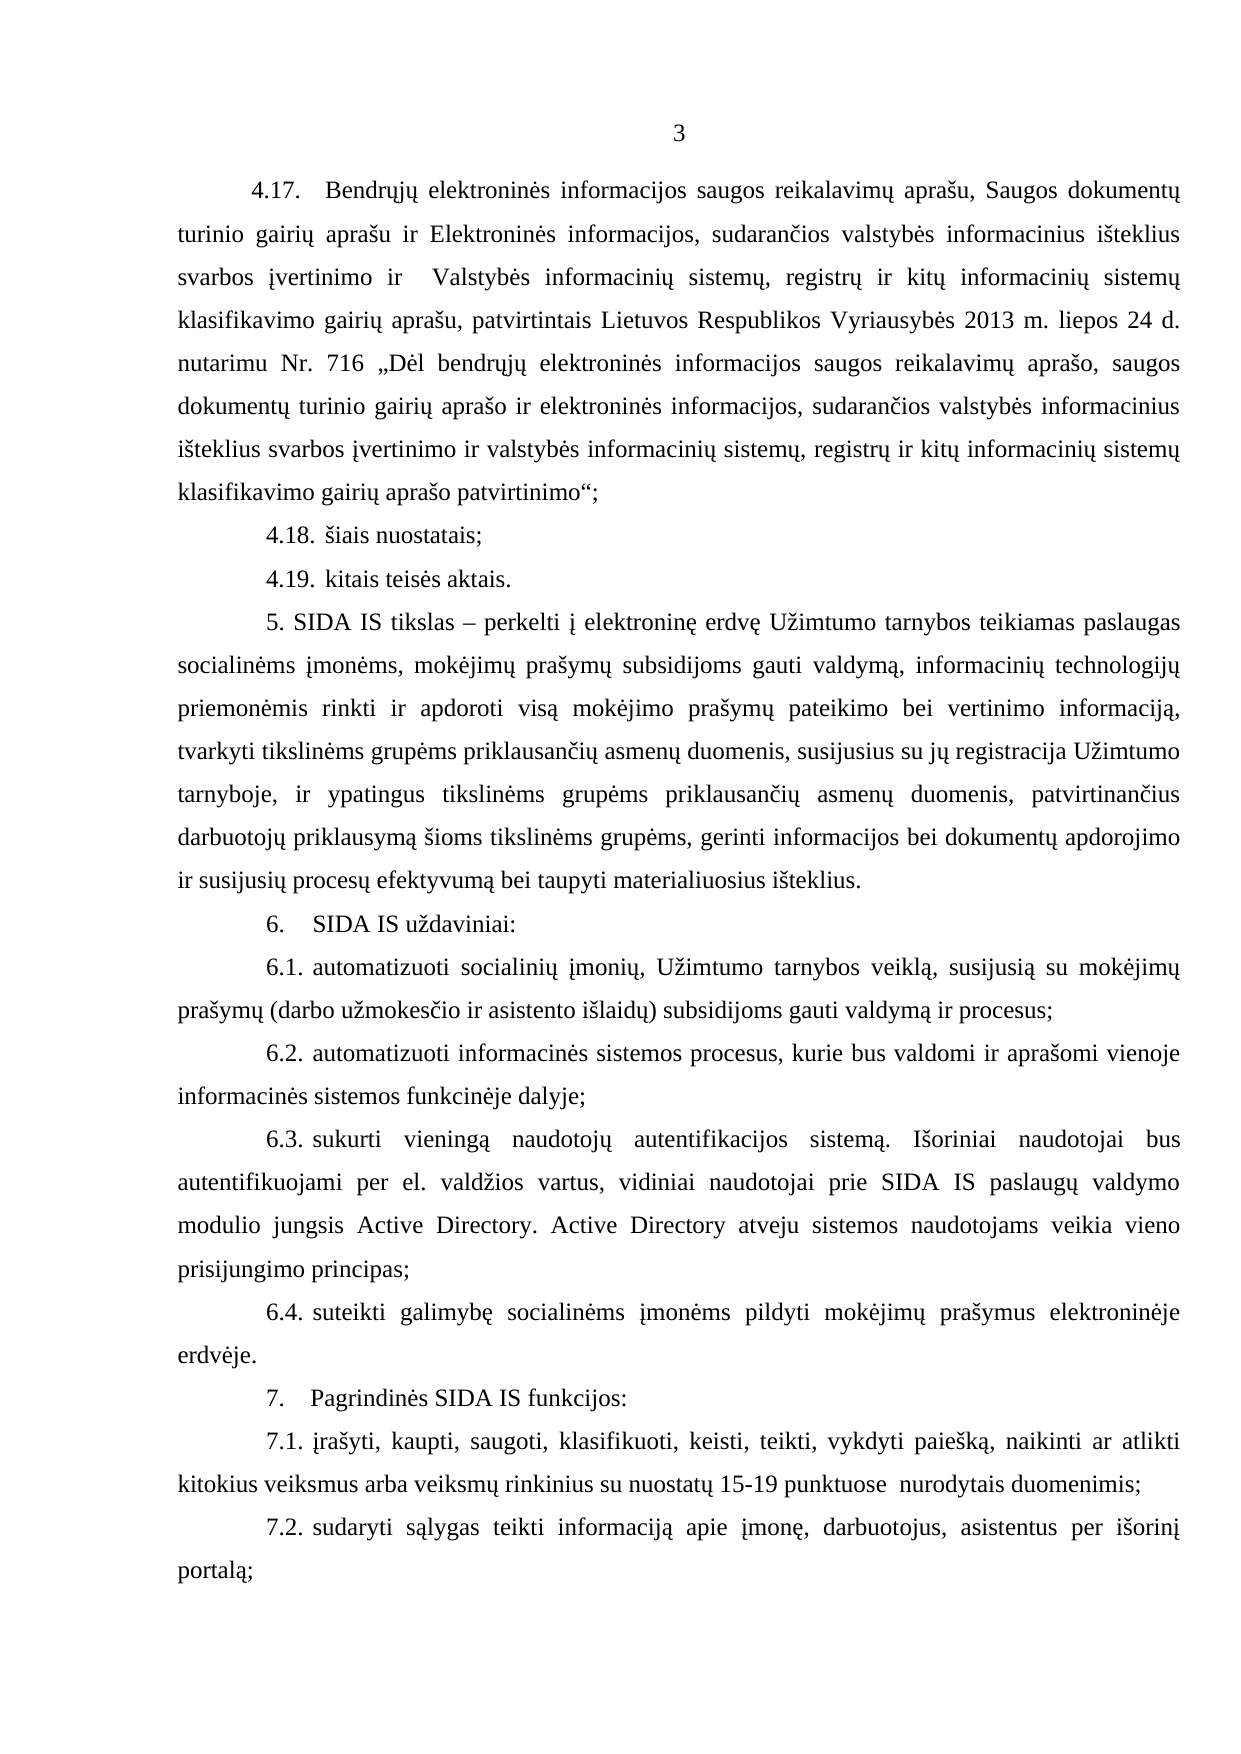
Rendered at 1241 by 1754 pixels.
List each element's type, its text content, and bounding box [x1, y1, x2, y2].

text 4.18. šiais nuostatais; [266, 521, 1181, 549]
text 7.2. sudaryti sąlygas teikti informaciją apie įmonę, darbuotojus, asistentus per išorinį portalą; [177, 1512, 1181, 1584]
text 4.19. kitais teisės aktais. [266, 564, 1181, 592]
text 6.1. automatizuoti socialinių įmonių, Užimtumo tarnybos veiklą, susijusią su mokėjimų prašymų (darbo užmokesčio ir asistento išlaidų) subsidijoms gauti valdymą ir procesus; [177, 952, 1181, 1024]
text 5. SIDA IS tikslas – perkelti į elektroninę erdvę Užimtumo tarnybos teikiamas paslaugas socialinėms įmonėms, mokėjimų prašymų subsidijoms gauti valdymą, informacinių technologijų priemonėmis rinkti ir apdoroti visą mokėjimo prašymų pateikimo bei vertinimo informaciją, tvarkyti tikslinėms grupėms priklausančių asmenų duomenis, susijusius su jų registracija Užimtumo tarnyboje, ir ypatingus tikslinėms grupėms priklausančių asmenų duomenis, patvirtinančius darbuotojų priklausymą šioms tikslinėms grupėms, gerinti informacijos bei dokumentų apdorojimo ir susijusių procesų efektyvumą bei taupyti materialiuosius išteklius. [177, 607, 1181, 894]
text 6.3. sukurti vieningą naudotojų autentifikacijos sistemą. Išoriniai naudotojai bus autentifikuojami per el. valdžios vartus, vidiniai naudotojai prie SIDA IS paslaugų valdymo modulio jungsis Active Directory. Active Directory atveju sistemos naudotojams veikia vieno prisijungimo principas; [177, 1124, 1181, 1282]
text 7. Pagrindinės SIDA IS funkcijos: [177, 1383, 1181, 1412]
text 4.17. Bendrųjų elektroninės informacijos saugos reikalavimų aprašu, Saugos dokumentų turinio gairių aprašu ir Elektroninės informacijos, sudarančios valstybės informacinius išteklius svarbos įvertinimo ir Valstybės informacinių sistemų, registrų ir kitų informacinių sistemų klasifikavimo gairių aprašu, patvirtintais Lietuvos Respublikos Vyriausybės 2013 m. liepos 24 d. nutarimu Nr. 716 „Dėl bendrųjų elektroninės informacijos saugos reikalavimų aprašo, saugos dokumentų turinio gairių aprašo ir elektroninės informacijos, sudarančios valstybės informacinius išteklius svarbos įvertinimo ir valstybės informacinių sistemų, registrų ir kitų informacinių sistemų klasifikavimo gairių aprašo patvirtinimo“; [177, 176, 1181, 506]
text 6. SIDA IS uždaviniai: [177, 909, 1181, 937]
text 6.4. suteikti galimybę socialinėms įmonėms pildyti mokėjimų prašymus elektroninėje erdvėje. [177, 1297, 1181, 1369]
text 7.1. įrašyti, kaupti, saugoti, klasifikuoti, keisti, teikti, vykdyti paiešką, naikinti ar atlikti kitokius veiksmus arba veiksmų rinkinius su nuostatų 15-19 punktuose nurodytais duomenimis; [177, 1426, 1181, 1498]
text 6.2. automatizuoti informacinės sistemos procesus, kurie bus valdomi ir aprašomi vienoje informacinės sistemos funkcinėje dalyje; [177, 1038, 1181, 1110]
